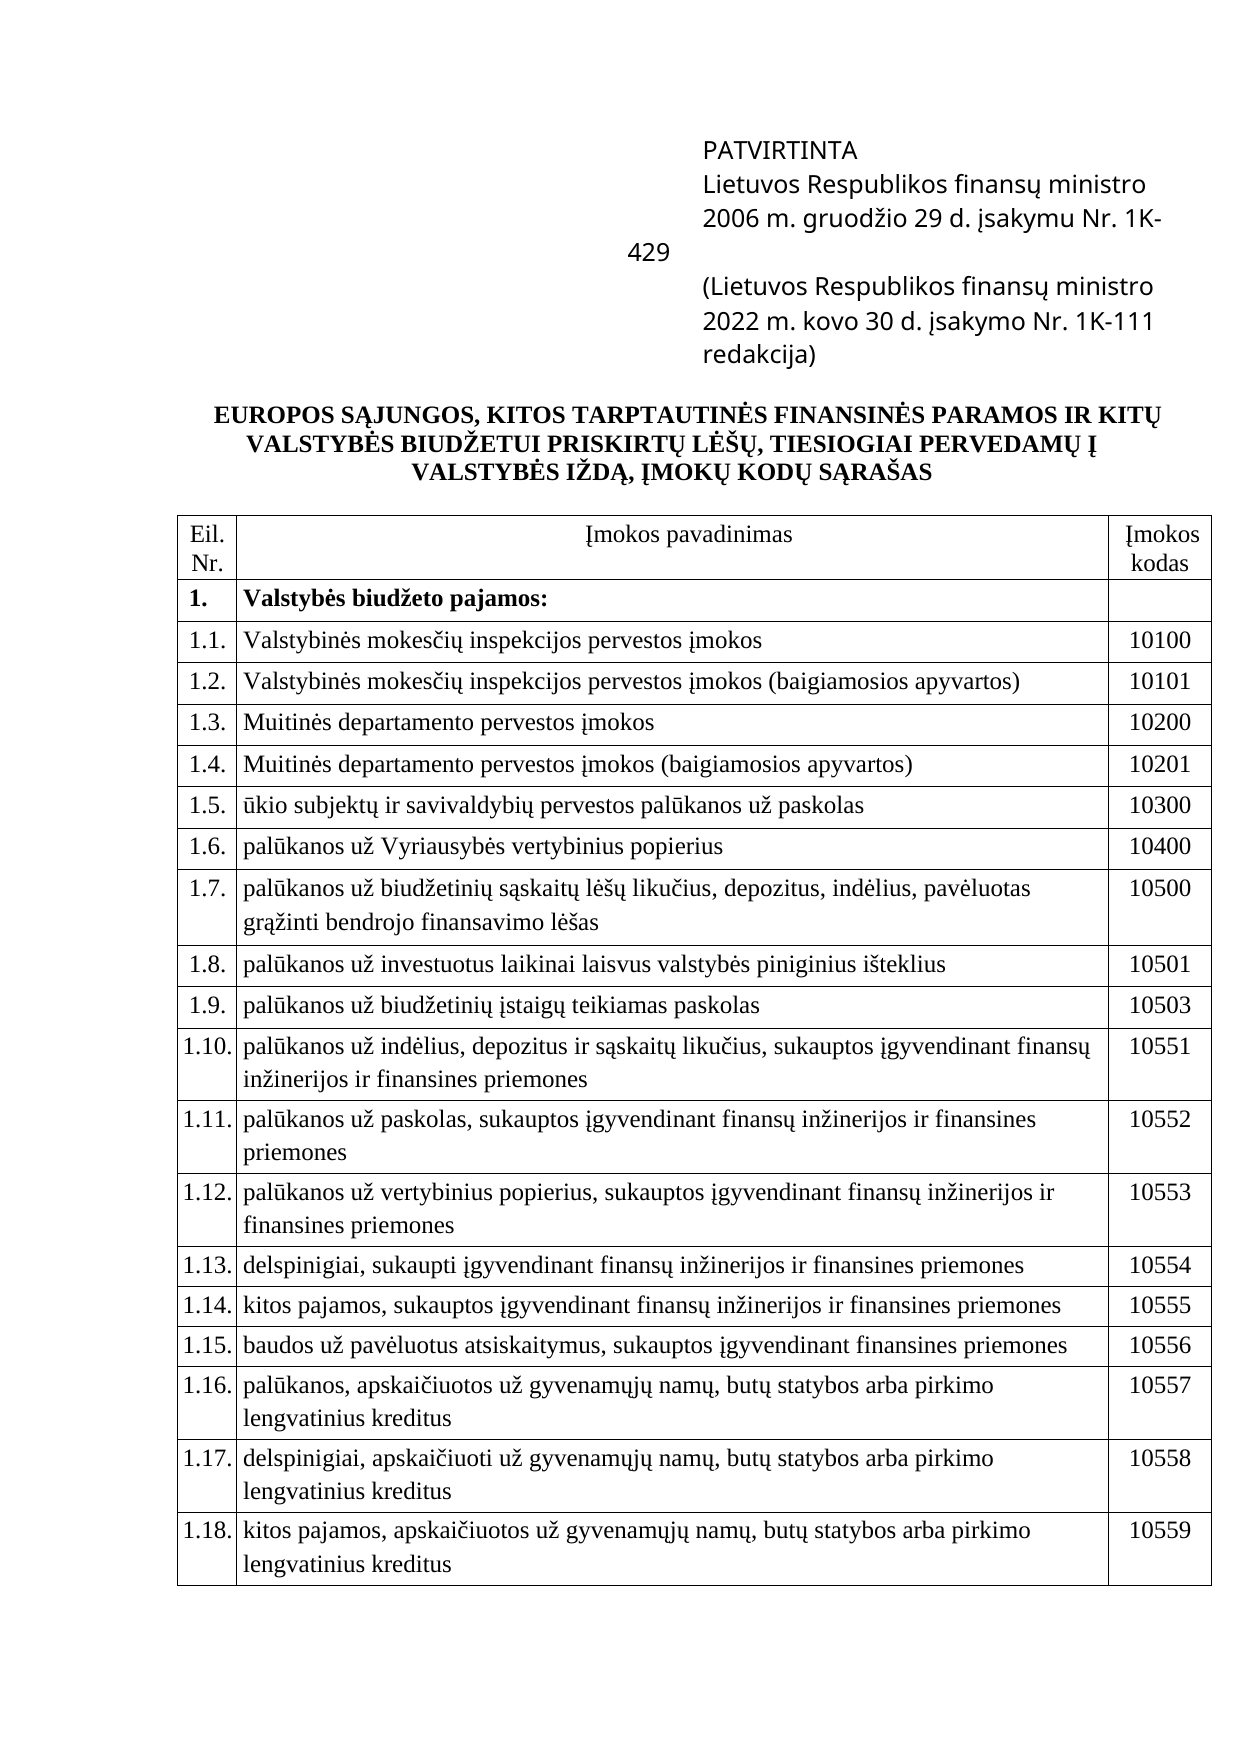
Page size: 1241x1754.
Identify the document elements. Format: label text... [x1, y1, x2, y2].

table_cell Muitinės departamento pervestos įmokos (baigiamosios apyvartos) [237, 746, 1108, 786]
table_cell 1.11. [178, 1101, 236, 1173]
table_cell 1.13. [178, 1247, 236, 1286]
table_cell 1.9. [178, 987, 236, 1027]
table_cell 10555 [1109, 1287, 1211, 1326]
table_cell 10200 [1109, 705, 1211, 745]
table_cell 10400 [1109, 829, 1211, 869]
table_cell 1.5. [178, 787, 236, 827]
table_cell 10501 [1109, 946, 1211, 986]
table_cell ūkio subjektų ir savivaldybių pervestos palūkanos už paskolas [237, 787, 1108, 827]
table_cell 1.10. [178, 1029, 236, 1100]
table_cell palūkanos už paskolas, sukauptos įgyvendinant finansų inžinerijos ir finansines priemones [237, 1101, 1108, 1173]
text redakcija) [627, 337, 1166, 371]
table_cell 10503 [1109, 987, 1211, 1027]
table_cell 10554 [1109, 1247, 1211, 1286]
table_cell 1.17. [178, 1440, 236, 1512]
table_cell kitos pajamos, apskaičiuotos už gyvenamųjų namų, butų statybos arba pirkimo lengvatinius kreditus [237, 1513, 1108, 1584]
table_cell delspinigiai, sukaupti įgyvendinant finansų inžinerijos ir finansines priemones [237, 1247, 1108, 1286]
table_cell 10100 [1109, 622, 1211, 662]
table_cell Valstybės biudžeto pajamos: [237, 580, 1108, 621]
table_cell 1.1. [178, 622, 236, 662]
table_cell 10557 [1109, 1367, 1211, 1439]
table_cell 1.15. [178, 1327, 236, 1366]
table_cell palūkanos, apskaičiuotos už gyvenamųjų namų, butų statybos arba pirkimo lengvatinius kreditus [237, 1367, 1108, 1439]
table_cell palūkanos už vertybinius popierius, sukauptos įgyvendinant finansų inžinerijos ir finansines priemones [237, 1174, 1108, 1246]
table_cell Valstybinės mokesčių inspekcijos pervestos įmokos (baigiamosios apyvartos) [237, 663, 1108, 703]
table_cell 1.6. [178, 829, 236, 869]
table_cell 1.16. [178, 1367, 236, 1439]
table_cell 10553 [1109, 1174, 1211, 1246]
table_cell Valstybinės mokesčių inspekcijos pervestos įmokos [237, 622, 1108, 662]
text 2006 m. gruodžio 29 d. įsakymu Nr. 1K-429 [627, 201, 1166, 269]
table_header Eil. Nr. [178, 516, 236, 579]
table_cell 1.2. [178, 663, 236, 703]
table_cell palūkanos už biudžetinių sąskaitų lėšų likučius, depozitus, indėlius, pavėluotas grąžinti bendrojo finansavimo lėšas [237, 870, 1108, 945]
table_cell 1.7. [178, 870, 236, 945]
table_cell 1. [178, 580, 236, 621]
table_header Įmokos pavadinimas [237, 516, 1108, 579]
table_cell 1.8. [178, 946, 236, 986]
text EUROPOS SĄJUNGOS, KITOS TARPTAUTINĖS FINANSINĖS PARAMOS IR KITŲ VALSTYBĖS BIUDŽETUI PRISKIRTŲ LĖŠŲ, TIESIOGIAI PERVEDAMŲ Į VALSTYBĖS IŽDĄ, ĮMOKŲ KODŲ SĄRAŠAS [177, 400, 1166, 486]
table_cell [1109, 580, 1211, 621]
table_cell 1.4. [178, 746, 236, 786]
table_cell 10551 [1109, 1029, 1211, 1100]
text (Lietuvos Respublikos finansų ministro [627, 269, 1166, 303]
table_cell 10558 [1109, 1440, 1211, 1512]
table_cell 10556 [1109, 1327, 1211, 1366]
table_cell delspinigiai, apskaičiuoti už gyvenamųjų namų, butų statybos arba pirkimo lengvatinius kreditus [237, 1440, 1108, 1512]
table_cell 10552 [1109, 1101, 1211, 1173]
table_cell 1.12. [178, 1174, 236, 1246]
table_header Įmokos kodas [1109, 516, 1211, 579]
table_cell 10559 [1109, 1513, 1211, 1584]
text PATVIRTINTA [627, 133, 1166, 167]
text Lietuvos Respublikos finansų ministro [702, 167, 1166, 201]
table_cell palūkanos už Vyriausybės vertybinius popierius [237, 829, 1108, 869]
table_cell palūkanos už indėlius, depozitus ir sąskaitų likučius, sukauptos įgyvendinant finansų inžinerijos ir finansines priemones [237, 1029, 1108, 1100]
table_cell 10101 [1109, 663, 1211, 703]
table_cell palūkanos už investuotus laikinai laisvus valstybės piniginius išteklius [237, 946, 1108, 986]
table_cell 10300 [1109, 787, 1211, 827]
text 2022 m. kovo 30 d. įsakymo Nr. 1K-111 [627, 303, 1166, 337]
table_cell palūkanos už biudžetinių įstaigų teikiamas paskolas [237, 987, 1108, 1027]
table_cell kitos pajamos, sukauptos įgyvendinant finansų inžinerijos ir finansines priemones [237, 1287, 1108, 1326]
table_cell 1.3. [178, 705, 236, 745]
table_cell 1.18. [178, 1513, 236, 1584]
table_cell 1.14. [178, 1287, 236, 1326]
table_cell Muitinės departamento pervestos įmokos [237, 705, 1108, 745]
table_cell 10500 [1109, 870, 1211, 945]
table_cell baudos už pavėluotus atsiskaitymus, sukauptos įgyvendinant finansines priemones [237, 1327, 1108, 1366]
table_cell 10201 [1109, 746, 1211, 786]
